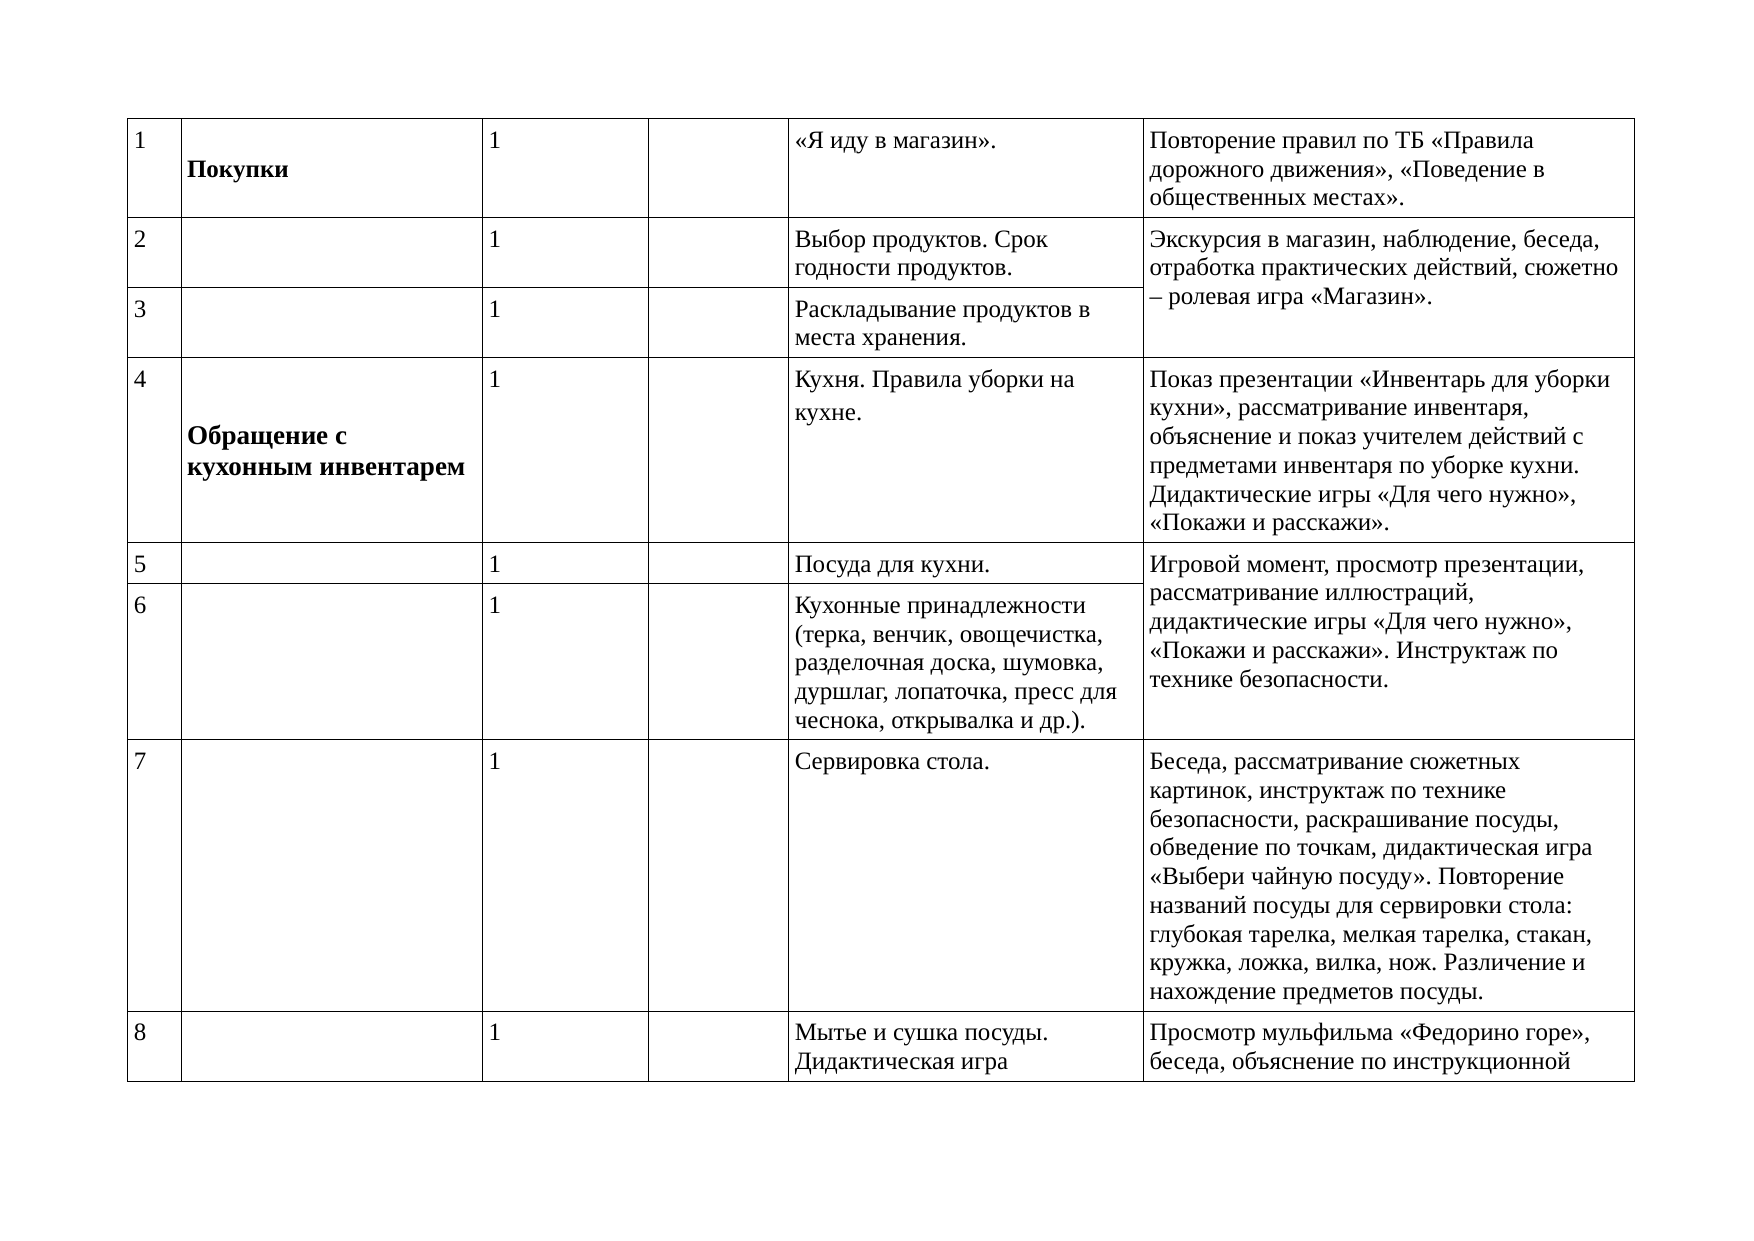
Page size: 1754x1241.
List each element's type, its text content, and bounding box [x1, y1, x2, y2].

table_cell 5 [128, 543, 181, 583]
table_cell 1 [483, 358, 648, 542]
table_cell [182, 288, 482, 357]
table_cell 1 [483, 218, 648, 287]
table_cell [649, 218, 788, 287]
table_cell Мытье и сушка посуды. Дидактическая игра [789, 1012, 1143, 1081]
table_cell «Я иду в магазин». [789, 119, 1143, 217]
table_cell 1 [483, 584, 648, 739]
table_cell [649, 358, 788, 542]
table_cell Кухня. Правила уборки на кухне. [789, 358, 1143, 542]
table_cell [649, 119, 788, 217]
table_cell [182, 1012, 482, 1081]
table_cell Сервировка стола. [789, 740, 1143, 1011]
table_cell 1 [483, 543, 648, 583]
table_cell [649, 288, 788, 357]
table_cell [649, 584, 788, 739]
table_cell Покупки [182, 119, 482, 217]
table_cell 1 [128, 119, 181, 217]
table_cell Беседа, рассматривание сюжетных картинок, инструктаж по технике безопасности, раскрашивание посуды, обведение по точкам, дидактическая игра «Выбери чайную посуду». Повторение названий посуды для сервировки стола: глубокая тарелка, мелкая тарелка, стакан, кружка, ложка, вилка, нож. Различение и нахождение предметов посуды. [1144, 740, 1634, 1011]
table_cell [649, 740, 788, 1011]
table_cell 1 [483, 288, 648, 357]
table_cell [182, 584, 482, 739]
table_cell Игровой момент, просмотр презентации, рассматривание иллюстраций, дидактические игры «Для чего нужно», «Покажи и расскажи». Инструктаж по технике безопасности. [1144, 543, 1634, 739]
table_cell Раскладывание продуктов в места хранения. [789, 288, 1143, 357]
table_cell 6 [128, 584, 181, 739]
table_cell Просмотр мульфильма «Федорино горе», беседа, объяснение по инструкционной [1144, 1012, 1634, 1081]
table_cell Повторение правил по ТБ «Правила дорожного движения», «Поведение в общественных местах». [1144, 119, 1634, 217]
table_cell Экскурсия в магазин, наблюдение, беседа, отработка практических действий, сюжетно – ролевая игра «Магазин». [1144, 218, 1634, 357]
table_cell 7 [128, 740, 181, 1011]
table_cell 2 [128, 218, 181, 287]
table_cell 1 [483, 740, 648, 1011]
table_cell [649, 1012, 788, 1081]
table_cell Показ презентации «Инвентарь для уборки кухни», рассматривание инвентаря, объяснение и показ учителем действий с предметами инвентаря по уборке кухни. Дидактические игры «Для чего нужно», «Покажи и расскажи». [1144, 358, 1634, 542]
table_cell [649, 543, 788, 583]
table_cell [182, 543, 482, 583]
table_cell [182, 740, 482, 1011]
table_cell Кухонные принадлежности (терка, венчик, овощечистка, разделочная доска, шумовка, дуршлаг, лопаточка, пресс для чеснока, открывалка и др.). [789, 584, 1143, 739]
table_cell 8 [128, 1012, 181, 1081]
table_cell 3 [128, 288, 181, 357]
table_cell Посуда для кухни. [789, 543, 1143, 583]
table_cell 1 [483, 119, 648, 217]
table_cell Обращение с кухонным инвентарем [182, 358, 482, 542]
table_cell Выбор продуктов. Срок годности продуктов. [789, 218, 1143, 287]
table_cell 1 [483, 1012, 648, 1081]
table_cell [182, 218, 482, 287]
table_cell 4 [128, 358, 181, 542]
